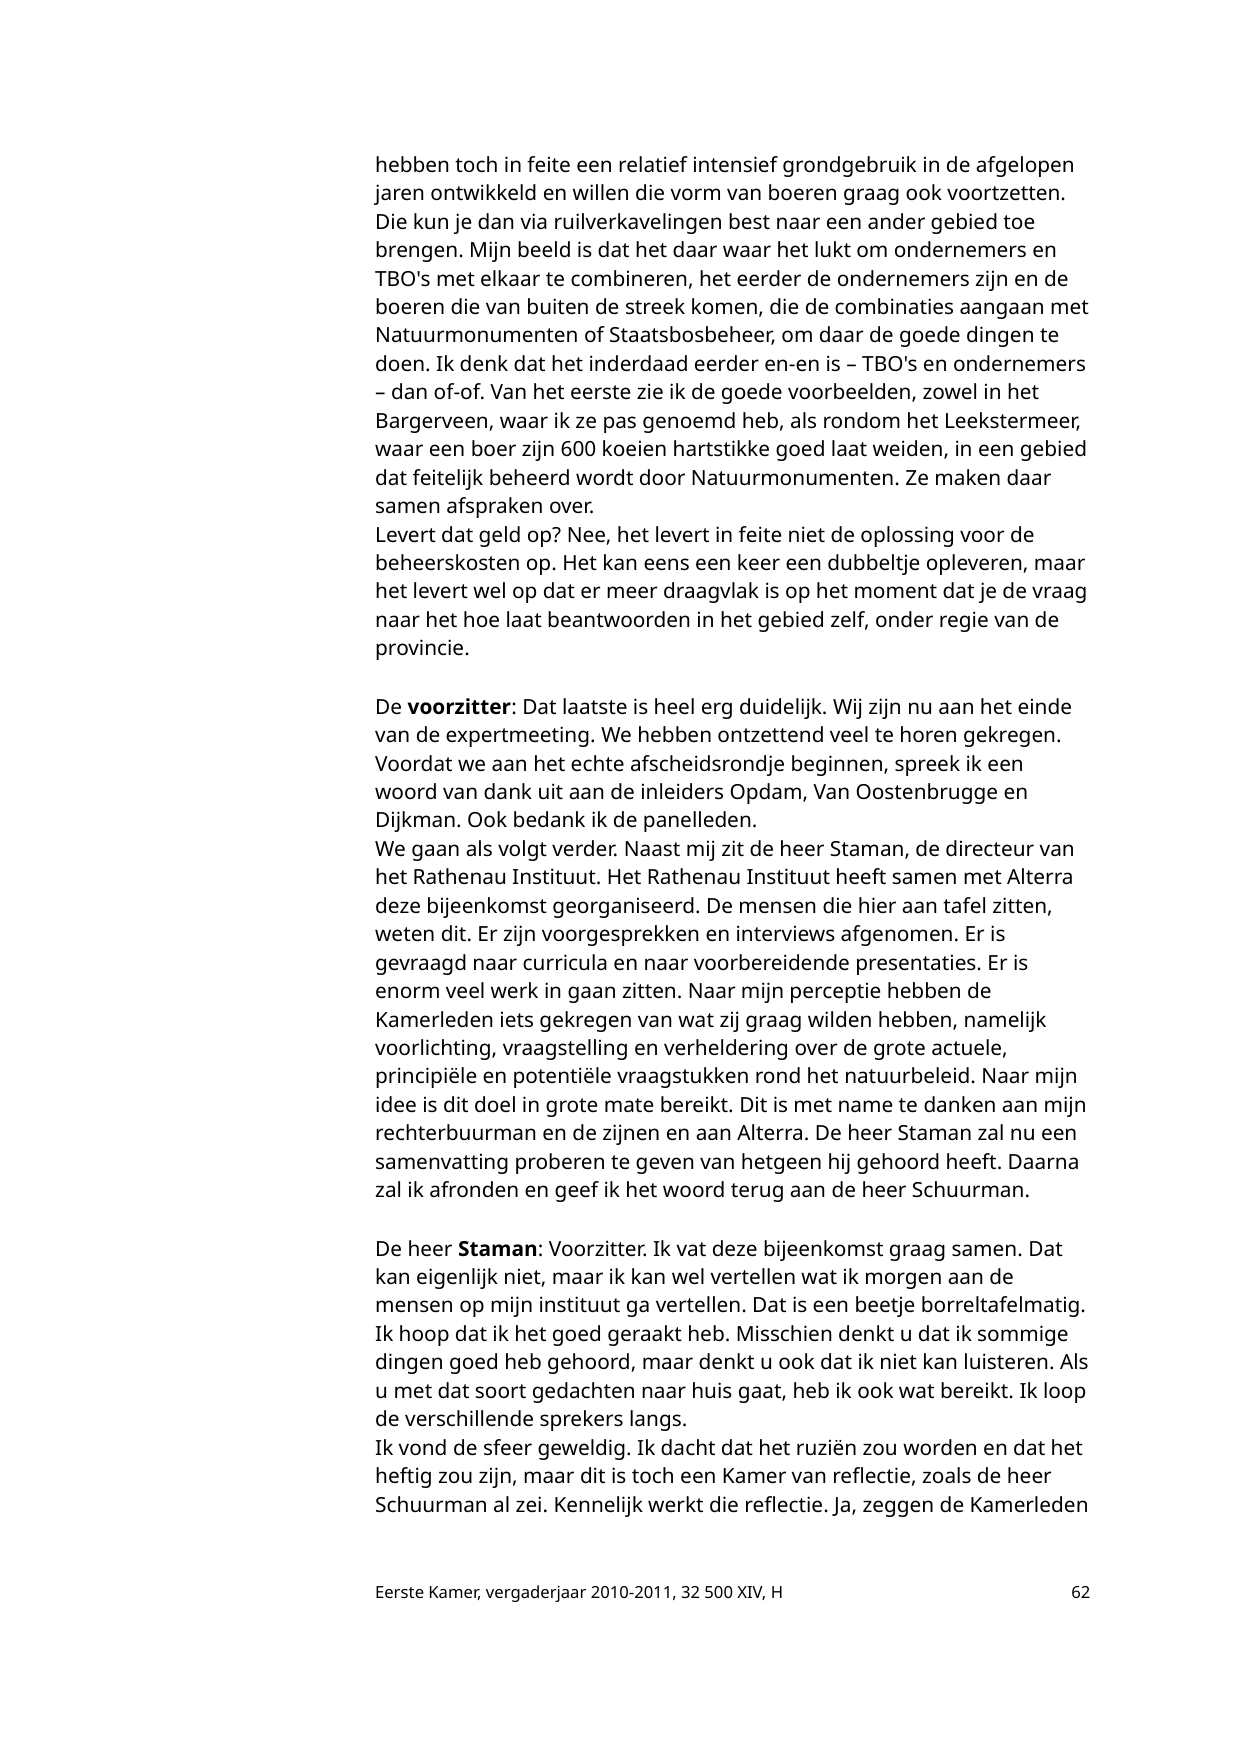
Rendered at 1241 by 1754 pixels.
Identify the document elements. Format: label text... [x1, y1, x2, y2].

text We gaan als volgt verder. Naast mij zit de heer Staman, de directeur van het Rathenau Instituut. Het Rathenau Instituut heeft samen met Alterra deze bijeenkomst georganiseerd. De mensen die hier aan tafel zitten, weten dit. Er zijn voorgesprekken en interviews afgenomen. Er is gevraagd naar curricula en naar voorbereidende presentaties. Er is enorm veel werk in gaan zitten. Naar mijn perceptie hebben de Kamerleden iets gekregen van wat zij graag wilden hebben, namelijk voorlichting, vraagstelling en verheldering over de grote actuele, principiële en potentiële vraagstukken rond het natuurbeleid. Naar mijn idee is dit doel in grote mate bereikt. Dit is met name te danken aan mijn rechterbuurman en de zijnen en aan Alterra. De heer Staman zal nu een samenvatting proberen te geven van hetgeen hij gehoord heeft. Daarna zal ik afronden en geef ik het woord terug aan de heer Schuurman. [375, 834, 1090, 1204]
text hebben toch in feite een relatief intensief grondgebruik in de afgelopen jaren ontwikkeld en willen die vorm van boeren graag ook voortzetten. Die kun je dan via ruilverkavelingen best naar een ander gebied toe brengen. Mijn beeld is dat het daar waar het lukt om ondernemers en TBO's met elkaar te combineren, het eerder de ondernemers zijn en de boeren die van buiten de streek komen, die de combinaties aangaan met Natuurmonumenten of Staatsbosbeheer, om daar de goede dingen te doen. Ik denk dat het inderdaad eerder en-en is – TBO's en ondernemers – dan of-of. Van het eerste zie ik de goede voorbeelden, zowel in het Bargerveen, waar ik ze pas genoemd heb, als rondom het Leekstermeer, waar een boer zijn 600 koeien hartstikke goed laat weiden, in een gebied dat feitelijk beheerd wordt door Natuurmonumenten. Ze maken daar samen afspraken over. [375, 150, 1090, 520]
text De voorzitter: Dat laatste is heel erg duidelijk. Wij zijn nu aan het einde van de expertmeeting. We hebben ontzettend veel te horen gekregen. Voordat we aan het echte afscheidsrondje beginnen, spreek ik een woord van dank uit aan de inleiders Opdam, Van Oostenbrugge en Dijkman. Ook bedank ik de panelleden. [375, 692, 1090, 834]
text De heer Staman: Voorzitter. Ik vat deze bijeenkomst graag samen. Dat kan eigenlijk niet, maar ik kan wel vertellen wat ik morgen aan de mensen op mijn instituut ga vertellen. Dat is een beetje borreltafelmatig. Ik hoop dat ik het goed geraakt heb. Misschien denkt u dat ik sommige dingen goed heb gehoord, maar denkt u ook dat ik niet kan luisteren. Als u met dat soort gedachten naar huis gaat, heb ik ook wat bereikt. Ik loop de verschillende sprekers langs. [375, 1234, 1090, 1433]
text Levert dat geld op? Nee, het levert in feite niet de oplossing voor de beheerskosten op. Het kan eens een keer een dubbeltje opleveren, maar het levert wel op dat er meer draagvlak is op het moment dat je de vraag naar het hoe laat beantwoorden in het gebied zelf, onder regie van de provincie. [375, 520, 1090, 662]
text Ik vond de sfeer geweldig. Ik dacht dat het ruziën zou worden en dat het heftig zou zijn, maar dit is toch een Kamer van reflectie, zoals de heer Schuurman al zei. Kennelijk werkt die reflectie. Ja, zeggen de Kamerleden [375, 1433, 1090, 1518]
